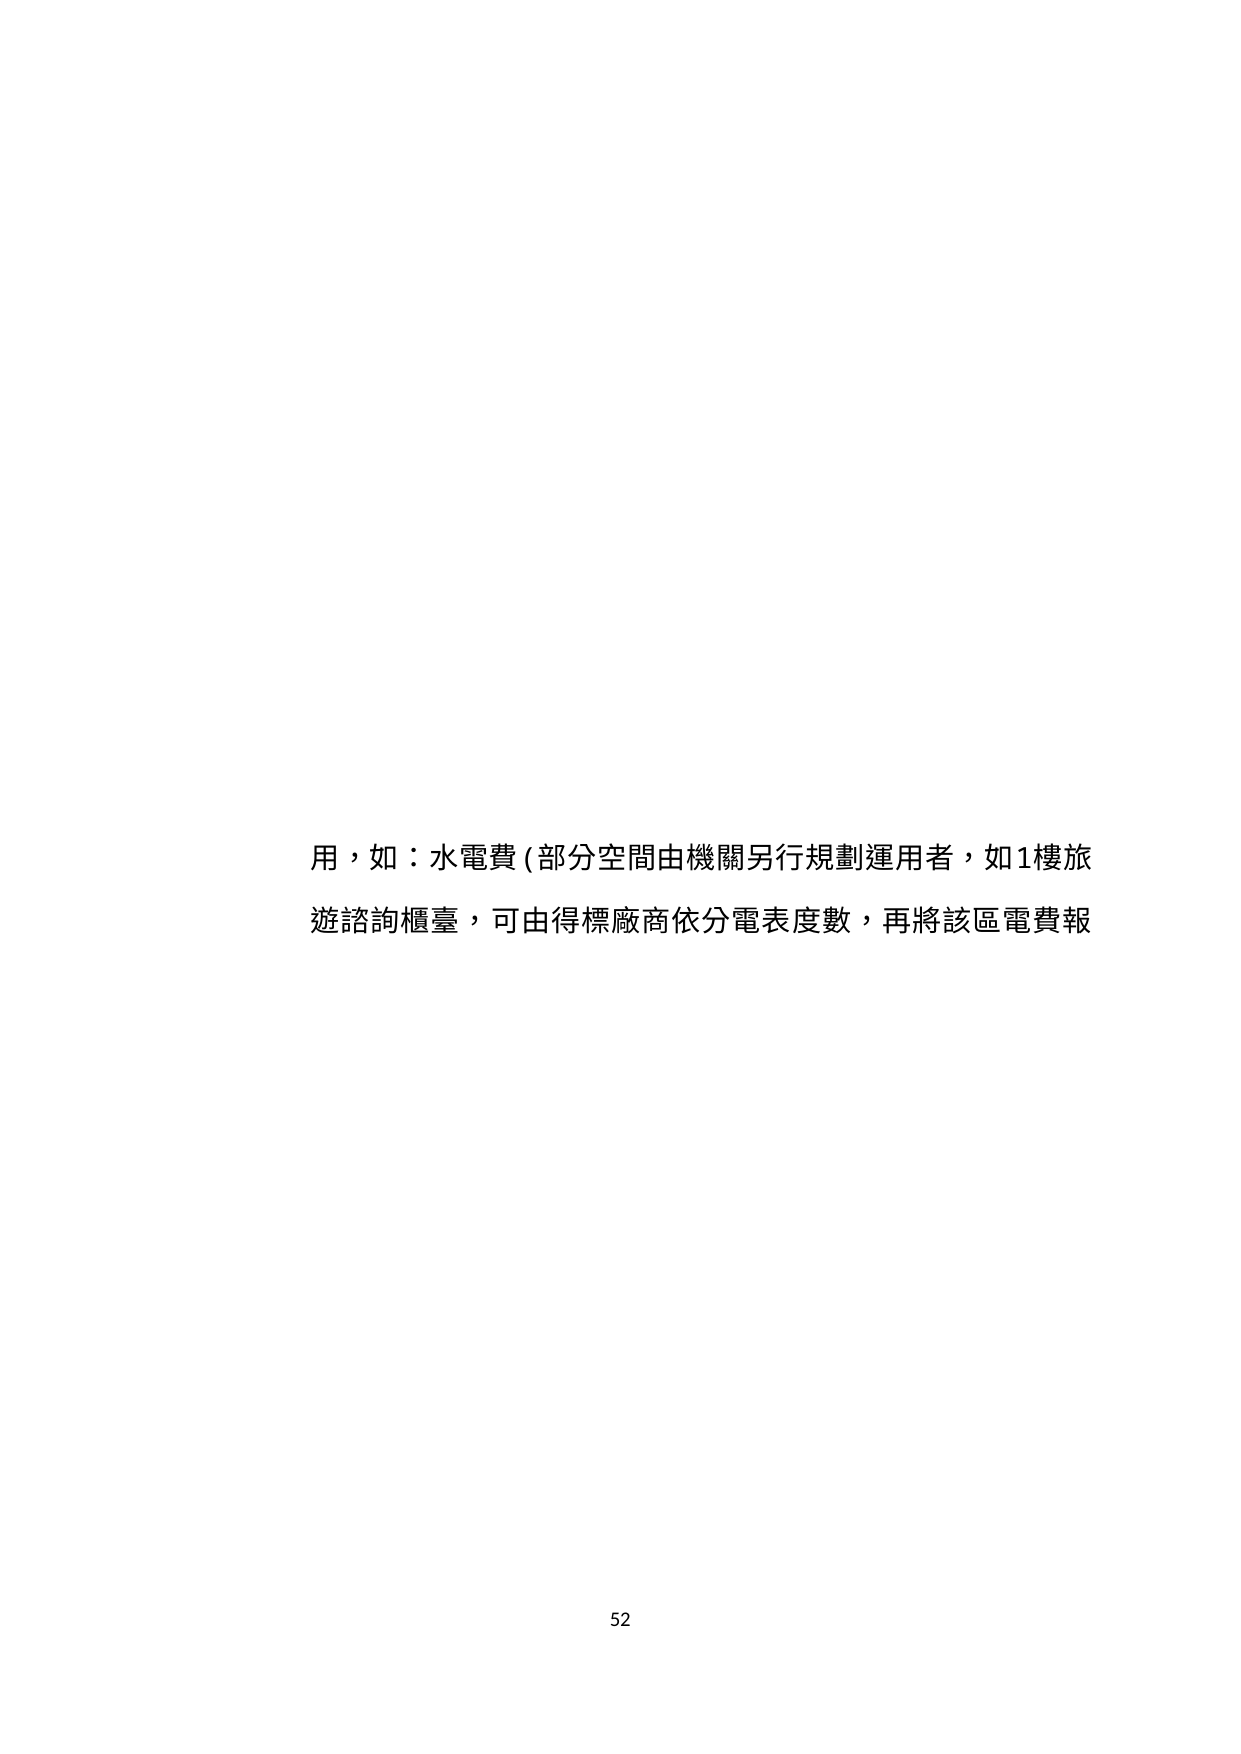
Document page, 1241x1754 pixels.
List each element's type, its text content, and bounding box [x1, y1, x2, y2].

text 用，如：水電費(部分空間由機關另行規劃運用者，如1樓旅遊諮詢櫃臺，可由得標廠商依分電表度數，再將該區電費報 [222, 814, 1092, 939]
